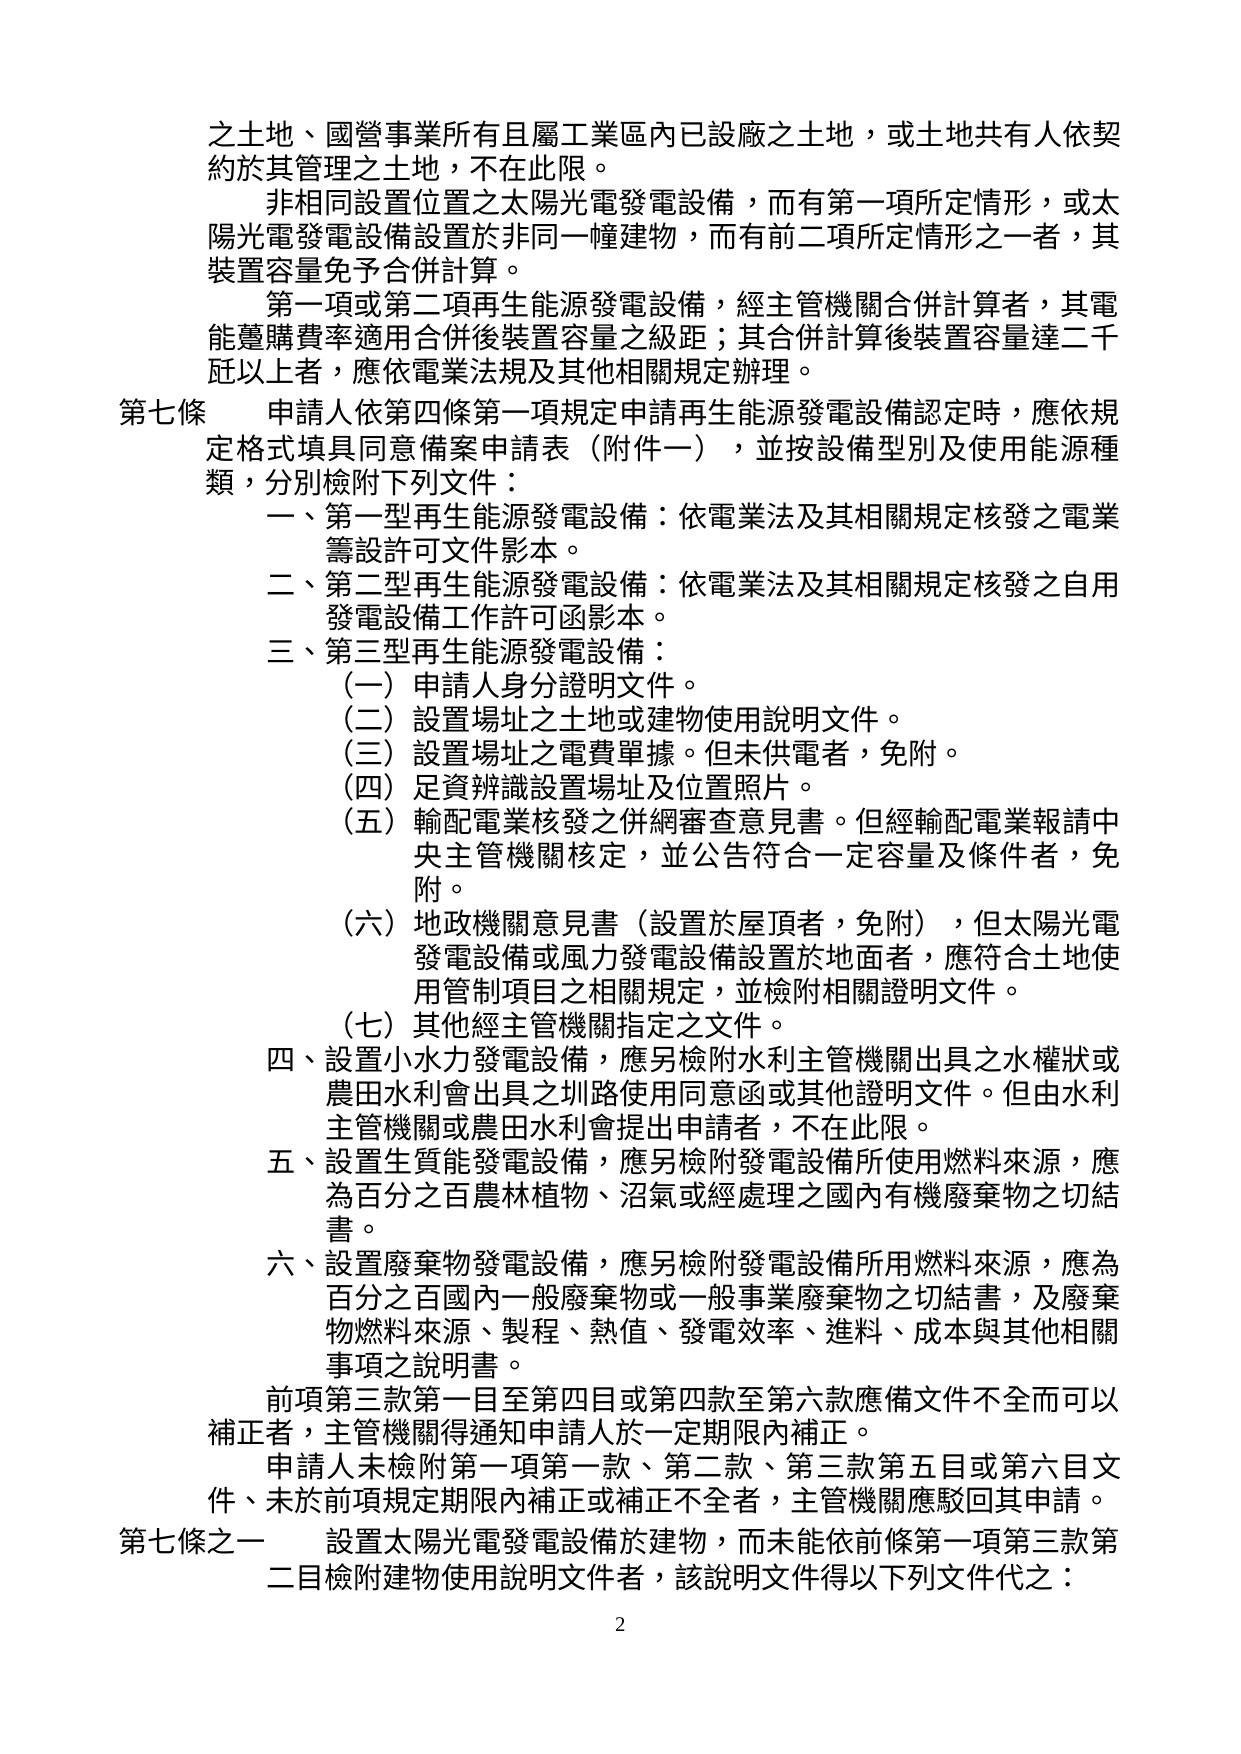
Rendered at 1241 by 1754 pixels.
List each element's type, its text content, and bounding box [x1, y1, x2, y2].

text 二、第二型再生能源發電設備：依電業法及其相關規定核發之自用發電設備工作許可函影本。 [266, 568, 1122, 636]
text 六、設置廢棄物發電設備，應另檢附發電設備所用燃料來源，應為百分之百國內一般廢棄物或一般事業廢棄物之切結書，及廢棄物燃料來源、製程、熱值、發電效率、進料、成本與其他相關事項之說明書。 [266, 1247, 1122, 1383]
text （六）地政機關意見書（設置於屋頂者，免附），但太陽光電發電設備或風力發電設備設置於地面者，應符合土地使用管制項目之相關規定，並檢附相關證明文件。 [325, 907, 1122, 1009]
text 前項第三款第一目至第四目或第四款至第六款應備文件不全而可以補正者，主管機關得通知申請人於一定期限內補正。 [207, 1383, 1122, 1451]
text 五、設置生質能發電設備，應另檢附發電設備所使用燃料來源，應為百分之百農林植物、沼氣或經處理之國內有機廢棄物之切結書。 [266, 1145, 1122, 1247]
text 第一項或第二項再生能源發電設備，經主管機關合併計算者，其電能躉購費率適用合併後裝置容量之級距；其合併計算後裝置容量達二千瓩以上者，應依電業法規及其他相關規定辦理。 [207, 288, 1122, 390]
text （五）輸配電業核發之併網審查意見書。但經輸配電業報請中央主管機關核定，並公告符合一定容量及條件者，免附。 [325, 806, 1122, 907]
text （四）足資辨識設置場址及位置照片。 [325, 772, 1122, 806]
text 一、第一型再生能源發電設備：依電業法及其相關規定核發之電業籌設許可文件影本。 [266, 500, 1122, 568]
text 非相同設置位置之太陽光電發電設備，而有第一項所定情形，或太陽光電發電設備設置於非同一幢建物，而有前二項所定情形之一者，其裝置容量免予合併計算。 [207, 186, 1122, 288]
text 第七條 申請人依第四條第一項規定申請再生能源發電設備認定時，應依規定格式填具同意備案申請表（附件一），並按設備型別及使用能源種類，分別檢附下列文件： [118, 390, 1122, 500]
text 第七條之一 設置太陽光電發電設備於建物，而未能依前條第一項第三款第二目檢附建物使用說明文件者，該說明文件得以下列文件代之： [118, 1519, 1122, 1595]
text 四、設置小水力發電設備，應另檢附水利主管機關出具之水權狀或農田水利會出具之圳路使用同意函或其他證明文件。但由水利主管機關或農田水利會提出申請者，不在此限。 [266, 1043, 1122, 1145]
text 申請人未檢附第一項第一款、第二款、第三款第五目或第六目文件、未於前項規定期限內補正或補正不全者，主管機關應駁回其申請。 [207, 1451, 1122, 1519]
text （二）設置場址之土地或建物使用說明文件。 [325, 704, 1122, 738]
text 之土地、國營事業所有且屬工業區內已設廠之土地，或土地共有人依契約於其管理之土地，不在此限。 [207, 118, 1122, 186]
text （一）申請人身分證明文件。 [325, 670, 1122, 704]
text 三、第三型再生能源發電設備： [266, 636, 1122, 670]
text （七）其他經主管機關指定之文件。 [325, 1009, 1122, 1043]
text （三）設置場址之電費單據。但未供電者，免附。 [325, 738, 1122, 772]
